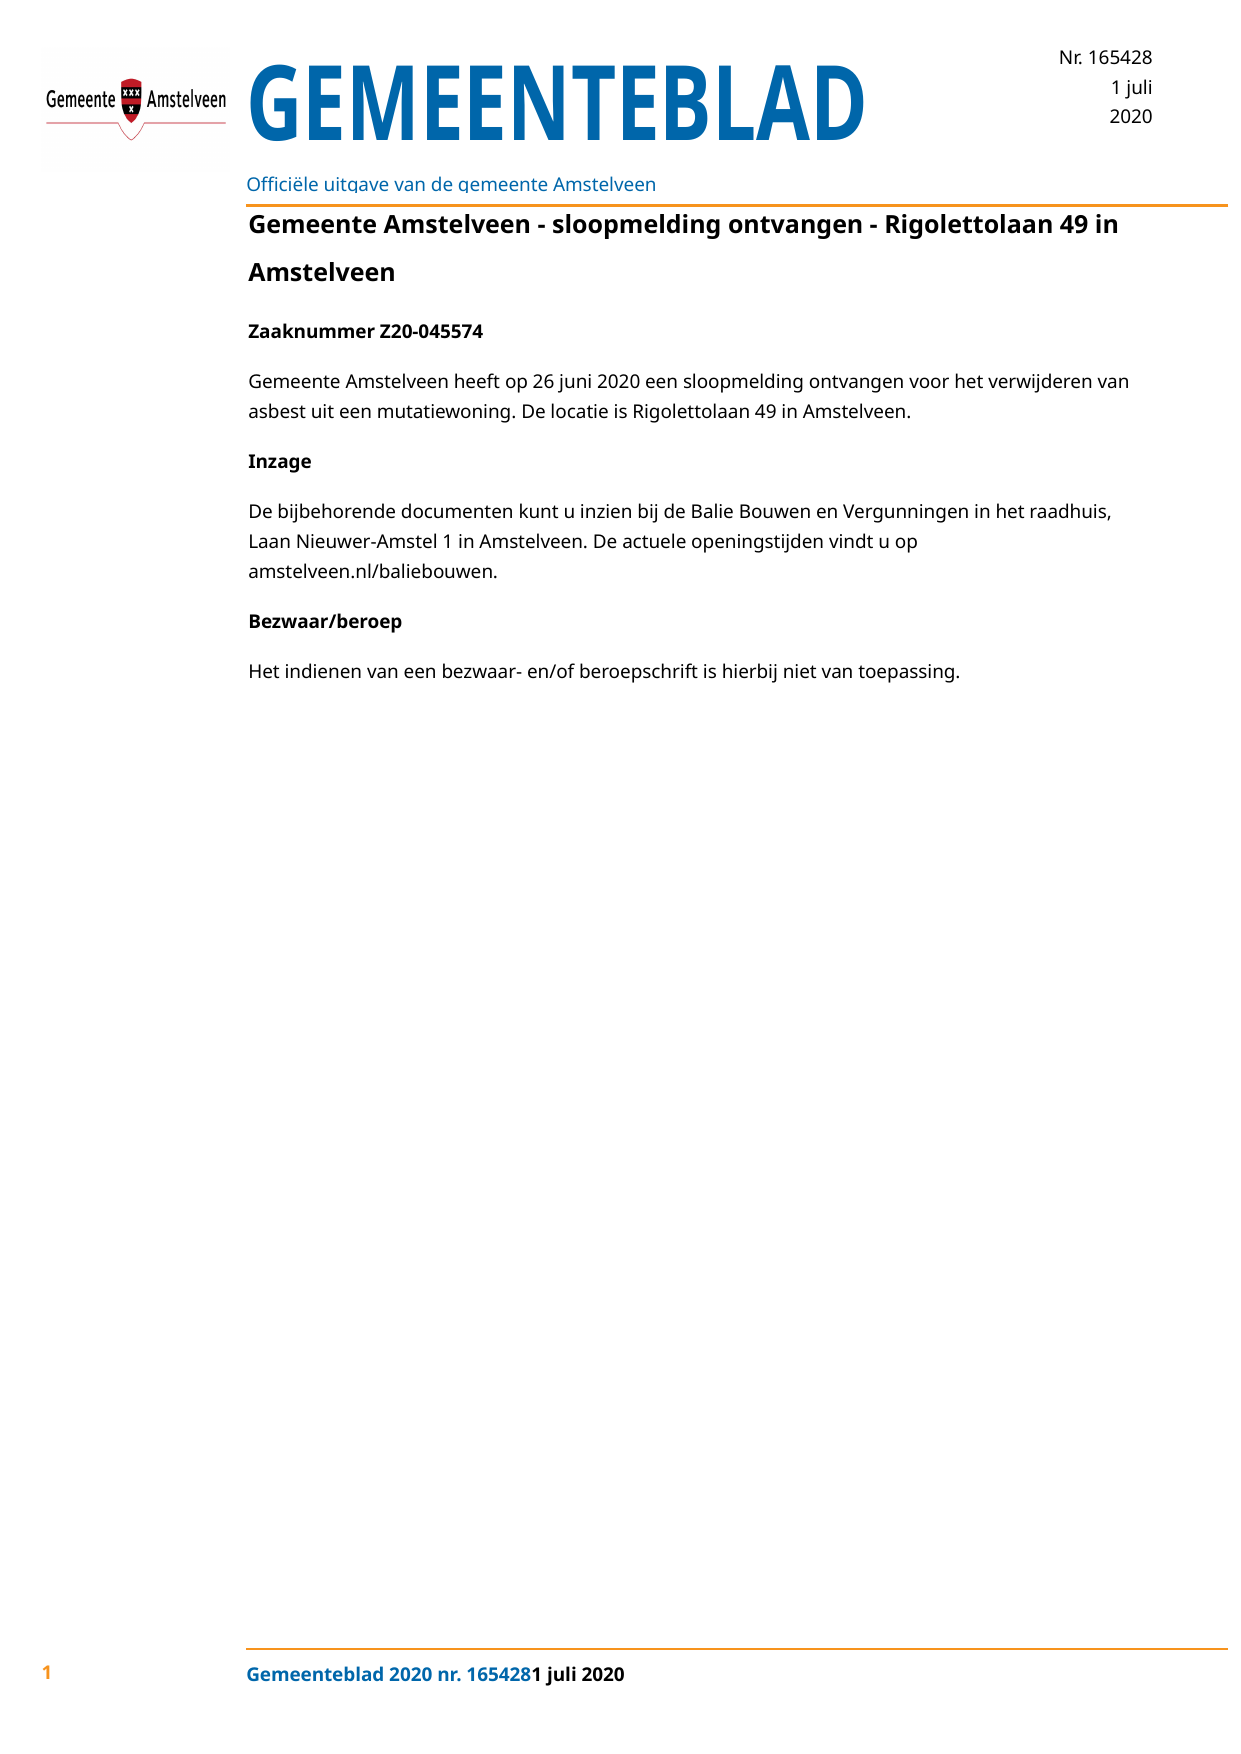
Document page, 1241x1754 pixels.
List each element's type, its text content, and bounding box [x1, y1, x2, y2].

text Bezwaar/beroep [248, 608, 1152, 634]
text Zaaknummer Z20-045574 [248, 318, 1152, 344]
picture [41, 47, 231, 172]
text Het indienen van een bezwaar- en/of beroepschrift is hierbij niet van toepassing. [248, 659, 1152, 684]
text Inzage [248, 448, 1152, 474]
text Gemeente Amstelveen heeft op 26 juni 2020 een sloopmelding ontvangen voor het verwijderen van asbest uit een mutatiewoning. De locatie is Rigolettolaan 49 in Amstelveen. [248, 368, 1152, 424]
text Gemeente Amstelveen - sloopmelding ontvangen - Rigolettolaan 49 in Amstelveen [248, 207, 1152, 288]
text De bijbehorende documenten kunt u inzien bij de Balie Bouwen en Vergunningen in het raadhuis, Laan Nieuwer-Amstel 1 in Amstelveen. De actuele openingstijden vindt u op amstelveen.nl/baliebouwen. [248, 499, 1152, 584]
